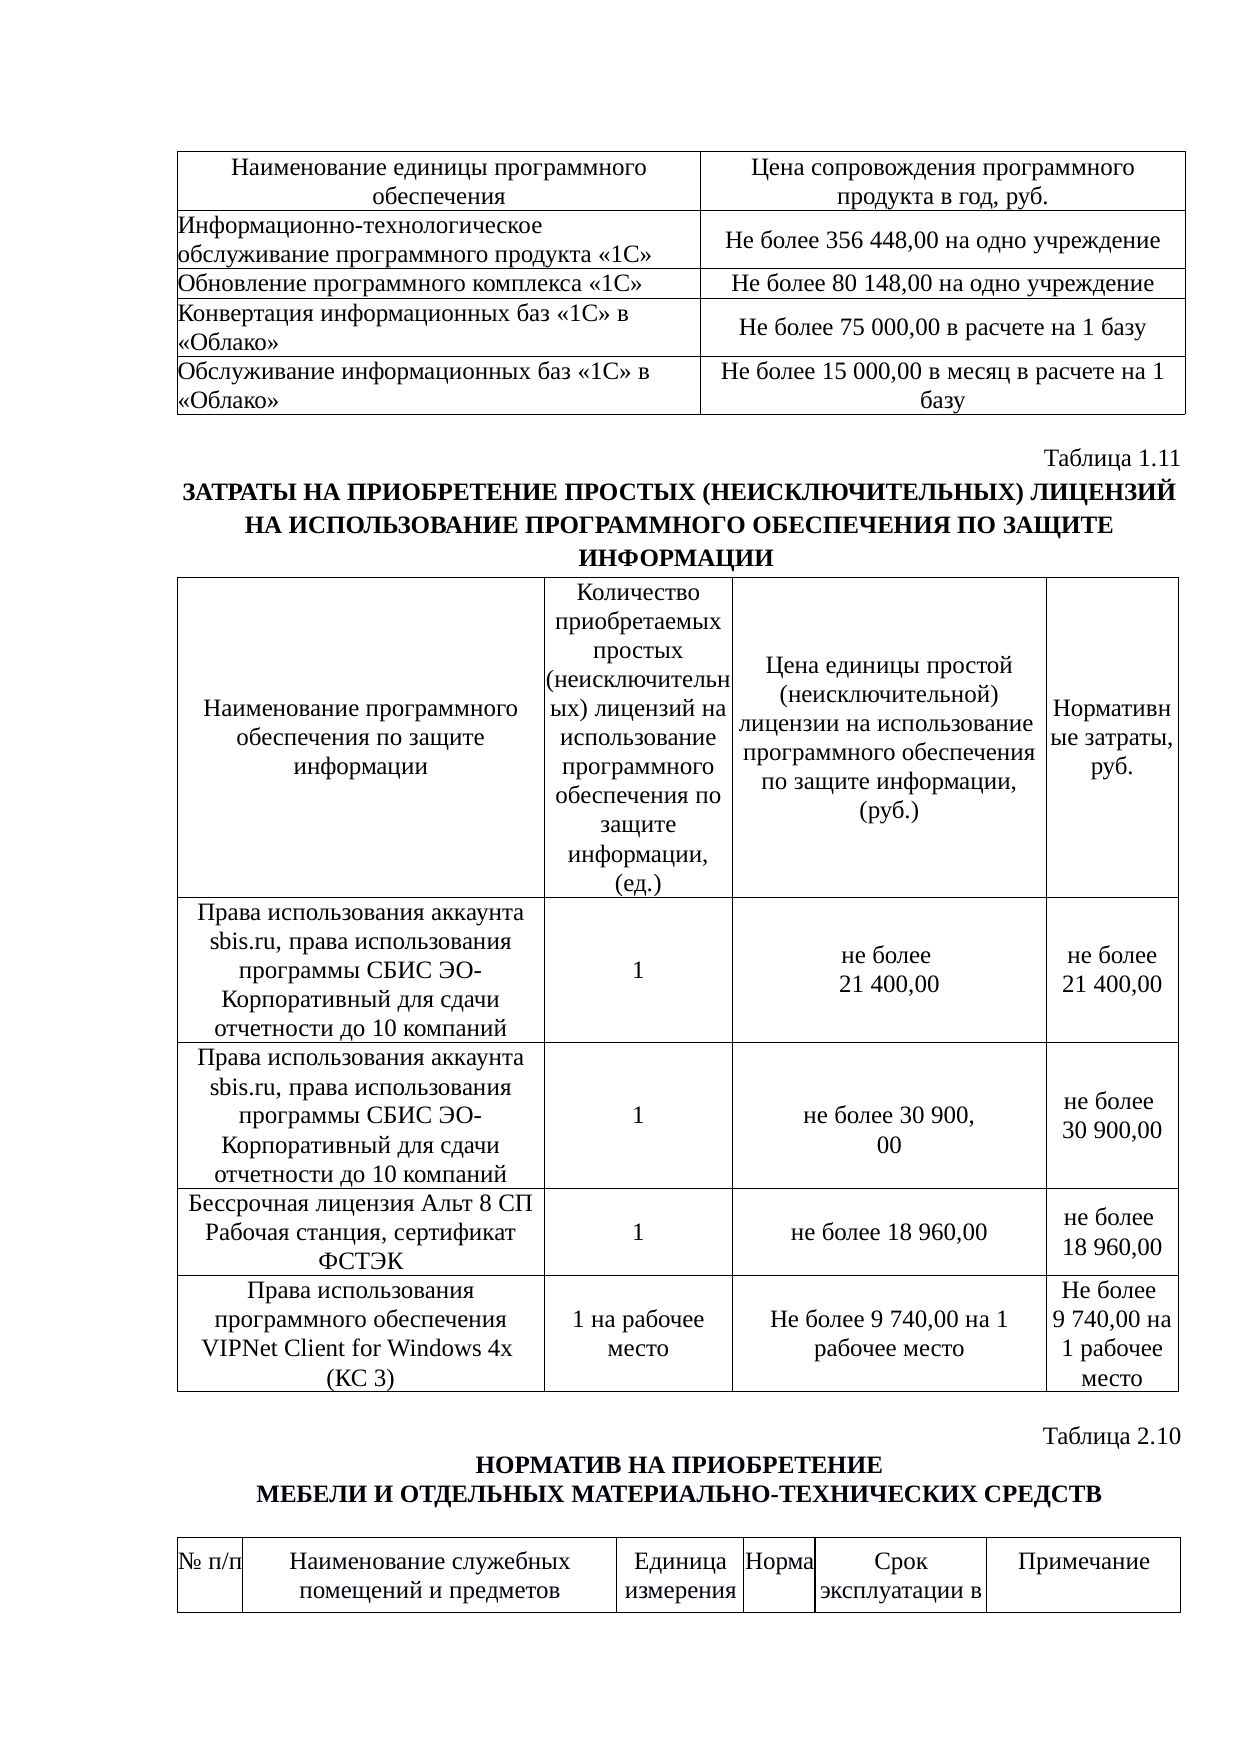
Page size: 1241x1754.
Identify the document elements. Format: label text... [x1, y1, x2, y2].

table_cell 1 [545, 1043, 732, 1188]
table_header Наименование единицы программного обеспечения [178, 152, 700, 210]
table_cell не более 21 400,00 [1047, 898, 1178, 1042]
table_header № п/п [178, 1538, 242, 1612]
text ЗАТРАТЫ НА ПРИОБРЕТЕНИЕ ПРОСТЫХ (НЕИСКЛЮЧИТЕЛЬНЫХ) ЛИЦЕНЗИЙ НА ИСПОЛЬЗОВАНИЕ ПРОГРАММНОГО ОБЕСПЕЧЕНИЯ ПО ЗАЩИТЕ ИНФОРМАЦИИ [177, 477, 1181, 572]
table_cell Не более 9 740,00 на 1 рабочее место [733, 1276, 1046, 1391]
table_cell 1 на рабочее место [545, 1276, 732, 1391]
table_cell не более 18 960,00 [1047, 1189, 1178, 1275]
table_cell Конвертация информационных баз «1С» в «Облако» [178, 299, 700, 356]
table_cell Не более 80 148,00 на одно учреждение [701, 269, 1185, 297]
table_header Нормативные затраты, руб. [1047, 578, 1178, 897]
table_header Количество приобретаемых простых (неисключительных) лицензий на использование программного обеспечения по защите информации, (ед.) [545, 578, 732, 897]
table_cell Права использования программного обеспечения VIPNet Client for Windows 4x (КС 3) [178, 1276, 544, 1391]
table_header Норма [744, 1538, 814, 1612]
table_header Цена сопровождения программного продукта в год, руб. [701, 152, 1185, 210]
table_cell Не более 75 000,00 в расчете на 1 базу [701, 299, 1185, 356]
table_header Наименование служебных помещений и предметов [243, 1538, 616, 1612]
table_cell не более 30 900,00 [1047, 1043, 1178, 1188]
table_cell Не более 356 448,00 на одно учреждение [701, 211, 1185, 268]
table_cell Обновление программного комплекса «1С» [178, 269, 700, 297]
table_cell 1 [545, 1189, 732, 1275]
table_cell Информационно-технологическое обслуживание программного продукта «1С» [178, 211, 700, 268]
text Таблица 1.11 [177, 443, 1181, 472]
table_cell Не более 9 740,00 на 1 рабочее место [1047, 1276, 1178, 1391]
table_header Примечание [987, 1538, 1180, 1612]
table_header Цена единицы простой (неисключительной) лицензии на использование программного обеспечения по защите информации, (руб.) [733, 578, 1046, 897]
text МЕБЕЛИ И ОТДЕЛЬНЫХ МАТЕРИАЛЬНО-ТЕХНИЧЕСКИХ СРЕДСТВ [177, 1479, 1181, 1508]
table_header Наименование программного обеспечения по защите информации [178, 578, 544, 897]
table_cell Права использования аккаунта sbis.ru, права использования программы СБИС ЭО-Корпоративный для сдачи отчетности до 10 компаний [178, 898, 544, 1042]
table_cell не более 30 900, 00 [733, 1043, 1046, 1188]
table_cell Обслуживание информационных баз «1С» в «Облако» [178, 357, 700, 414]
table_cell 1 [545, 898, 732, 1042]
table_cell Не более 15 000,00 в месяц в расчете на 1 базу [701, 357, 1185, 414]
table_header Срок эксплуатации в [816, 1538, 986, 1612]
text НОРМАТИВ НА ПРИОБРЕТЕНИЕ [177, 1450, 1181, 1479]
table_cell не более 18 960,00 [733, 1189, 1046, 1275]
table_cell Права использования аккаунта sbis.ru, права использования программы СБИС ЭО-Корпоративный для сдачи отчетности до 10 компаний [178, 1043, 544, 1188]
table_cell не более 21 400,00 [733, 898, 1046, 1042]
table_header Единица измерения [617, 1538, 743, 1612]
text Таблица 2.10 [177, 1421, 1181, 1450]
table_cell Бессрочная лицензия Альт 8 СП Рабочая станция, сертификат ФСТЭК [178, 1189, 544, 1275]
